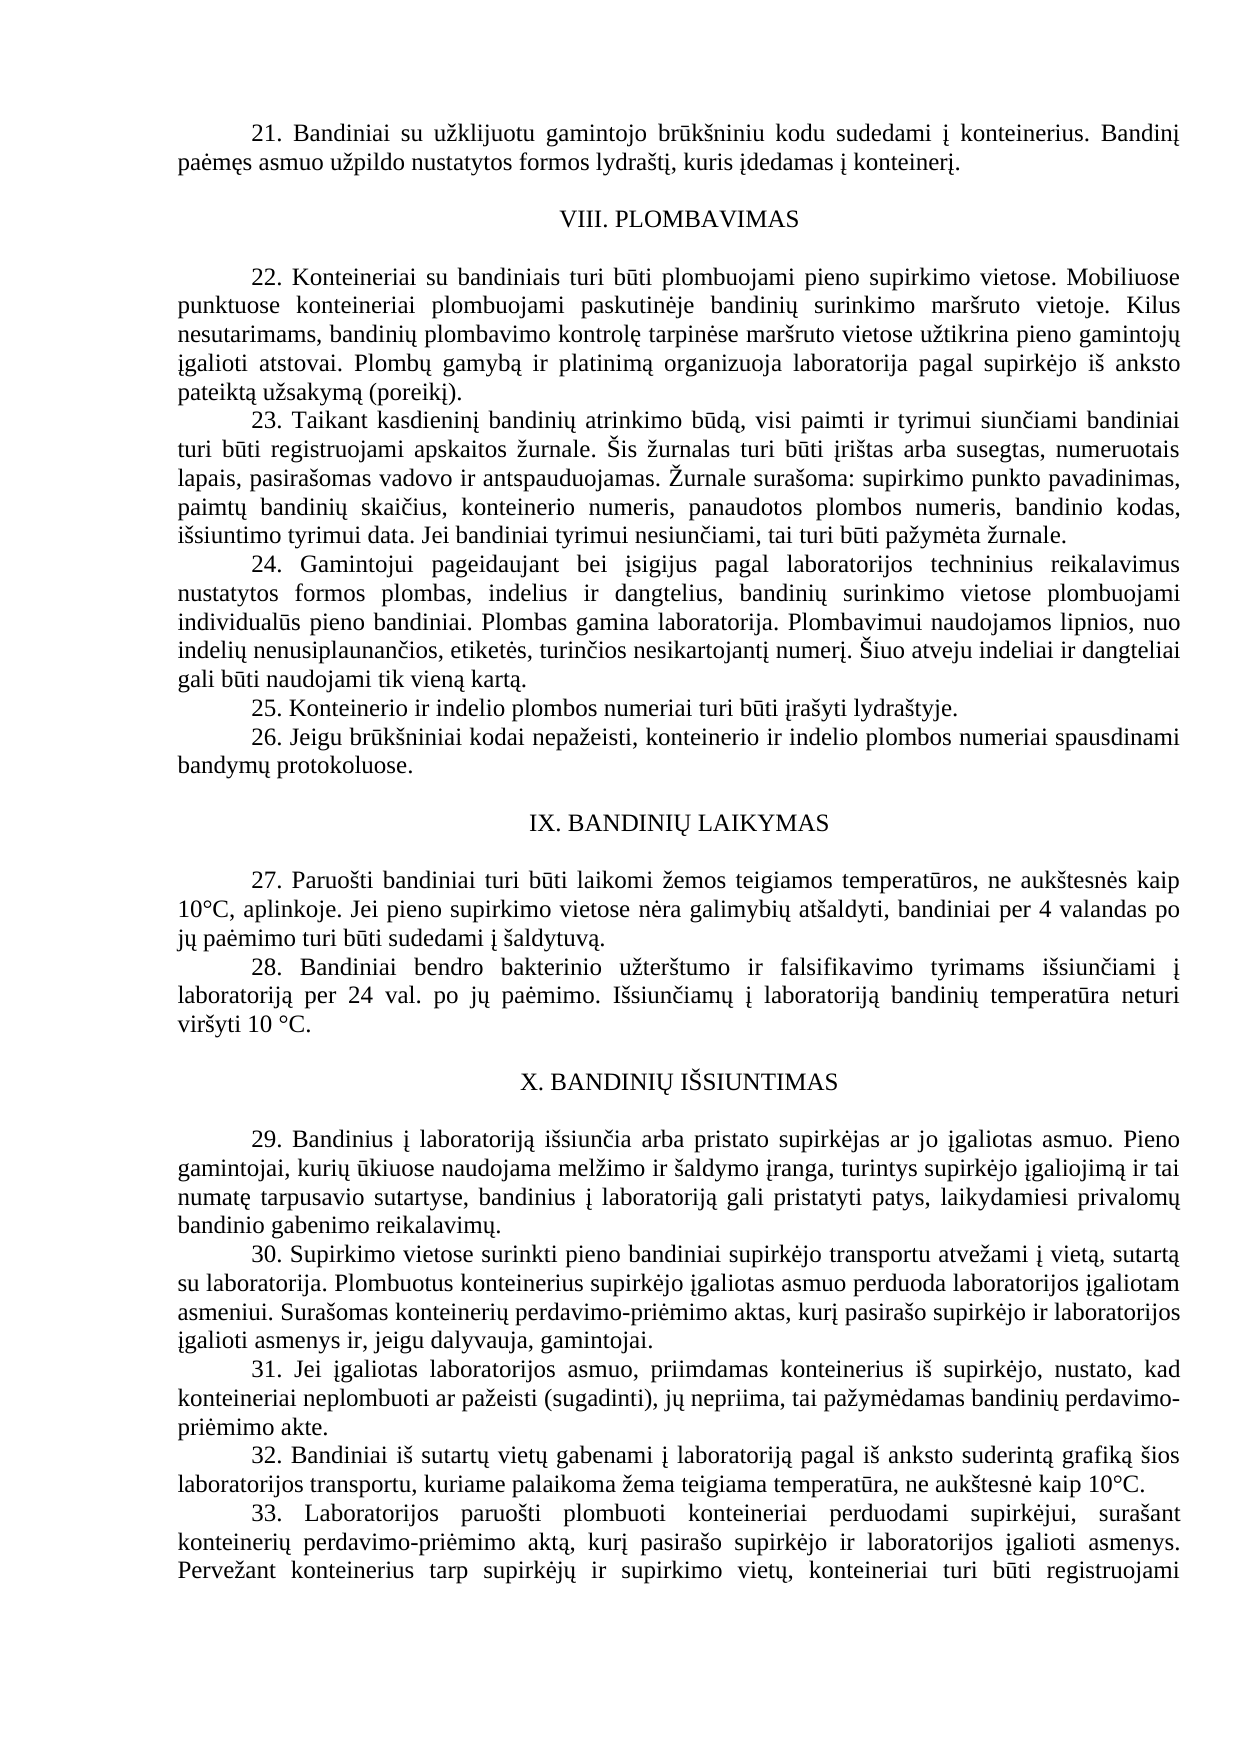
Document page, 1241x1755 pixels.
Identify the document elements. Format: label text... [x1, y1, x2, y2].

text 28. Bandiniai bendro bakterinio užterštumo ir falsifikavimo tyrimams išsiunčiami į laboratoriją per 24 val. po jų paėmimo. Išsiunčiamų į laboratoriją bandinių temperatūra neturi viršyti 10 °C. [177, 952, 1181, 1038]
text 32. Bandiniai iš sutartų vietų gabenami į laboratoriją pagal iš anksto suderintą grafiką šios laboratorijos transportu, kuriame palaikoma žema teigiama temperatūra, ne aukštesnė kaip 10°C. [177, 1441, 1181, 1498]
text X. BANDINIŲ IŠSIUNTIMAS [177, 1067, 1181, 1096]
text IX. BANDINIŲ LAIKYMAS [177, 808, 1181, 837]
text 30. Supirkimo vietose surinkti pieno bandiniai supirkėjo transportu atvežami į vietą, sutartą su laboratorija. Plombuotus konteinerius supirkėjo įgaliotas asmuo perduoda laboratorijos įgaliotam asmeniui. Surašomas konteinerių perdavimo-priėmimo aktas, kurį pasirašo supirkėjo ir laboratorijos įgalioti asmenys ir, jeigu dalyvauja, gamintojai. [177, 1239, 1181, 1354]
text VIII. PLOMBAVIMAS [177, 204, 1181, 233]
text 27. Paruošti bandiniai turi būti laikomi žemos teigiamos temperatūros, ne aukštesnės kaip 10°C, aplinkoje. Jei pieno supirkimo vietose nėra galimybių atšaldyti, bandiniai per 4 valandas po jų paėmimo turi būti sudedami į šaldytuvą. [177, 866, 1181, 952]
text 31. Jei įgaliotas laboratorijos asmuo, priimdamas konteinerius iš supirkėjo, nustato, kad konteineriai neplombuoti ar pažeisti (sugadinti), jų nepriima, tai pažymėdamas bandinių perdavimo- priėmimo akte. [177, 1354, 1181, 1441]
text 24. Gamintojui pageidaujant bei įsigijus pagal laboratorijos techninius reikalavimus nustatytos formos plombas, indelius ir dangtelius, bandinių surinkimo vietose plombuojami individualūs pieno bandiniai. Plombas gamina laboratorija. Plombavimui naudojamos lipnios, nuo indelių nenusiplaunančios, etiketės, turinčios nesikartojantį numerį. Šiuo atveju indeliai ir dangteliai gali būti naudojami tik vieną kartą. [177, 549, 1181, 693]
text 26. Jeigu brūkšniniai kodai nepažeisti, konteinerio ir indelio plombos numeriai spausdinami bandymų protokoluose. [177, 722, 1181, 779]
text 25. Konteinerio ir indelio plombos numeriai turi būti įrašyti lydraštyje. [177, 693, 1181, 722]
text 22. Konteineriai su bandiniais turi būti plombuojami pieno supirkimo vietose. Mobiliuose punktuose konteineriai plombuojami paskutinėje bandinių surinkimo maršruto vietoje. Kilus nesutarimams, bandinių plombavimo kontrolę tarpinėse maršruto vietose užtikrina pieno gamintojų įgalioti atstovai. Plombų gamybą ir platinimą organizuoja laboratorija pagal supirkėjo iš anksto pateiktą užsakymą (poreikį). [177, 262, 1181, 406]
text 29. Bandinius į laboratoriją išsiunčia arba pristato supirkėjas ar jo įgaliotas asmuo. Pieno gamintojai, kurių ūkiuose naudojama melžimo ir šaldymo įranga, turintys supirkėjo įgaliojimą ir tai numatę tarpusavio sutartyse, bandinius į laboratoriją gali pristatyti patys, laikydamiesi privalomų bandinio gabenimo reikalavimų. [177, 1124, 1181, 1239]
text 33. Laboratorijos paruošti plombuoti konteineriai perduodami supirkėjui, surašant konteinerių perdavimo-priėmimo aktą, kurį pasirašo supirkėjo ir laboratorijos įgalioti asmenys. Pervežant konteinerius tarp supirkėjų ir supirkimo vietų, konteineriai turi būti registruojami [177, 1498, 1181, 1584]
text 23. Taikant kasdieninį bandinių atrinkimo būdą, visi paimti ir tyrimui siunčiami bandiniai turi būti registruojami apskaitos žurnale. Šis žurnalas turi būti įrištas arba susegtas, numeruotais lapais, pasirašomas vadovo ir antspauduojamas. Žurnale surašoma: supirkimo punkto pavadinimas, paimtų bandinių skaičius, konteinerio numeris, panaudotos plombos numeris, bandinio kodas, išsiuntimo tyrimui data. Jei bandiniai tyrimui nesiunčiami, tai turi būti pažymėta žurnale. [177, 406, 1181, 549]
text 21. Bandiniai su užklijuotu gamintojo brūkšniniu kodu sudedami į konteinerius. Bandinį paėmęs asmuo užpildo nustatytos formos lydraštį, kuris įdedamas į konteinerį. [177, 118, 1181, 176]
